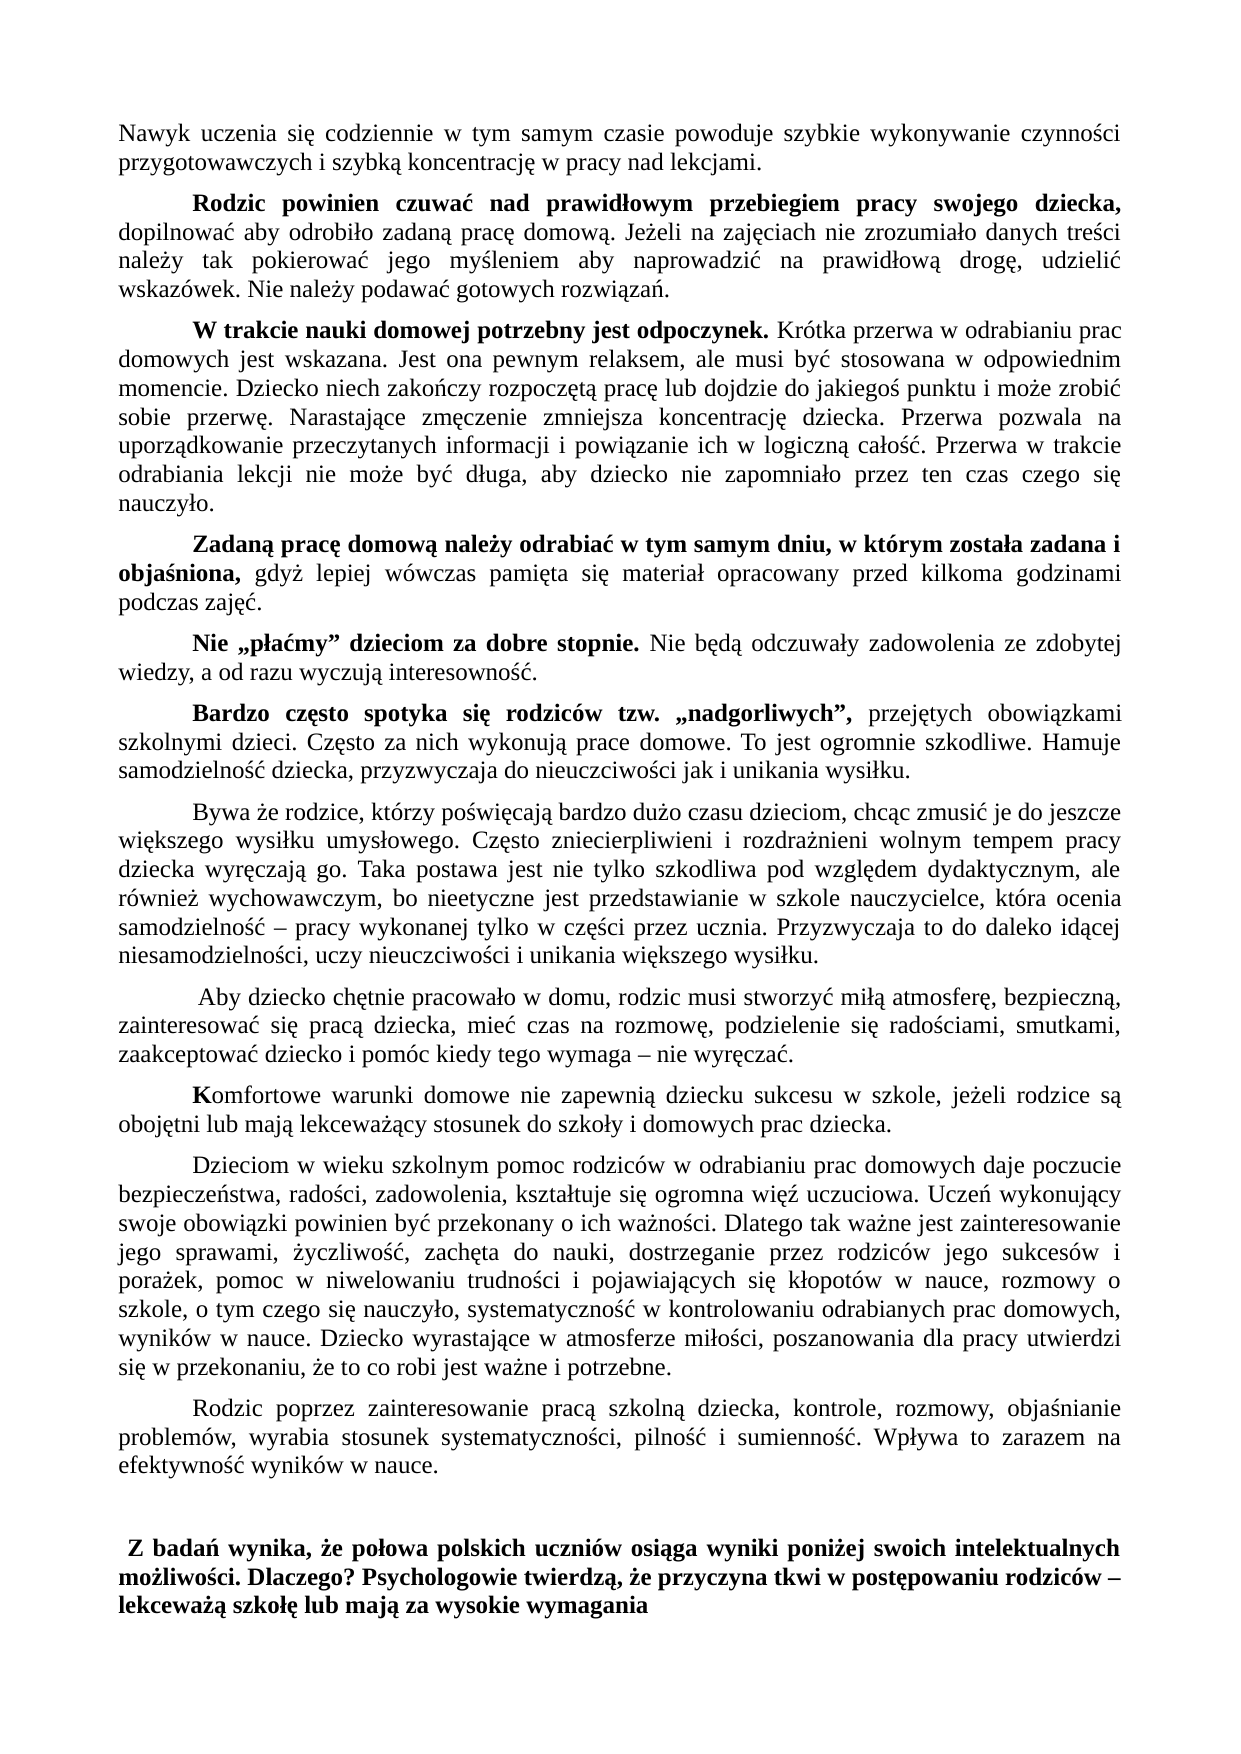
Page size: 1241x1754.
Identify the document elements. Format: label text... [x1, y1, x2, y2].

text Z badań wynika, że połowa polskich uczniów osiąga wyniki poniżej swoich intelektualnych możliwości. Dlaczego? Psychologowie twierdzą, że przyczyna tkwi w postępowaniu rodziców – lekceważą szkołę lub mają za wysokie wymagania [118, 1533, 1122, 1619]
text Nie „płaćmy” dzieciom za dobre stopnie. Nie będą odczuwały zadowolenia ze zdobytej wiedzy, a od razu wyczują interesowność. [118, 628, 1122, 686]
text Dzieciom w wieku szkolnym pomoc rodziców w odrabianiu prac domowych daje poczucie bezpieczeństwa, radości, zadowolenia, kształtuje się ogromna więź uczuciowa. Uczeń wykonujący swoje obowiązki powinien być przekonany o ich ważności. Dlatego tak ważne jest zainteresowanie jego sprawami, życzliwość, zachęta do nauki, dostrzeganie przez rodziców jego sukcesów i porażek, pomoc w niwelowaniu trudności i pojawiających się kłopotów w nauce, rozmowy o szkole, o tym czego się nauczyło, systematyczność w kontrolowaniu odrabianych prac domowych, wyników w nauce. Dziecko wyrastające w atmosferze miłości, poszanowania dla pracy utwierdzi się w przekonaniu, że to co robi jest ważne i potrzebne. [118, 1151, 1122, 1381]
text Zadaną pracę domową należy odrabiać w tym samym dniu, w którym została zadana i objaśniona, gdyż lepiej wówczas pamięta się materiał opracowany przed kilkoma godzinami podczas zajęć. [118, 529, 1122, 616]
text W trakcie nauki domowej potrzebny jest odpoczynek. Krótka przerwa w odrabianiu prac domowych jest wskazana. Jest ona pewnym relaksem, ale musi być stosowana w odpowiednim momencie. Dziecko niech zakończy rozpoczętą pracę lub dojdzie do jakiegoś punktu i może zrobić sobie przerwę. Narastające zmęczenie zmniejsza koncentrację dziecka. Przerwa pozwala na uporządkowanie przeczytanych informacji i powiązanie ich w logiczną całość. Przerwa w trakcie odrabiania lekcji nie może być długa, aby dziecko nie zapomniało przez ten czas czego się nauczyło. [118, 316, 1122, 517]
text Aby dziecko chętnie pracowało w domu, rodzic musi stworzyć miłą atmosferę, bezpieczną, zainteresować się pracą dziecka, mieć czas na rozmowę, podzielenie się radościami, smutkami, zaakceptować dziecko i pomóc kiedy tego wymaga – nie wyręczać. [118, 982, 1122, 1068]
text Bardzo często spotyka się rodziców tzw. „nadgorliwych”, przejętych obowiązkami szkolnymi dzieci. Często za nich wykonują prace domowe. To jest ogromnie szkodliwe. Hamuje samodzielność dziecka, przyzwyczaja do nieuczciwości jak i unikania wysiłku. [118, 698, 1122, 784]
text Nawyk uczenia się codziennie w tym samym czasie powoduje szybkie wykonywanie czynności przygotowawczych i szybką koncentrację w pracy nad lekcjami. [118, 118, 1122, 176]
text Komfortowe warunki domowe nie zapewnią dziecku sukcesu w szkole, jeżeli rodzice są obojętni lub mają lekceważący stosunek do szkoły i domowych prac dziecka. [118, 1081, 1122, 1138]
text Rodzic poprzez zainteresowanie pracą szkolną dziecka, kontrole, rozmowy, objaśnianie problemów, wyrabia stosunek systematyczności, pilność i sumienność. Wpływa to zarazem na efektywność wyników w nauce. [118, 1393, 1122, 1479]
text Rodzic powinien czuwać nad prawidłowym przebiegiem pracy swojego dziecka, dopilnować aby odrobiło zadaną pracę domową. Jeżeli na zajęciach nie zrozumiało danych treści należy tak pokierować jego myśleniem aby naprowadzić na prawidłową drogę, udzielić wskazówek. Nie należy podawać gotowych rozwiązań. [118, 188, 1122, 303]
text Bywa że rodzice, którzy poświęcają bardzo dużo czasu dzieciom, chcąc zmusić je do jeszcze większego wysiłku umysłowego. Często zniecierpliwieni i rozdrażnieni wolnym tempem pracy dziecka wyręczają go. Taka postawa jest nie tylko szkodliwa pod względem dydaktycznym, ale również wychowawczym, bo nieetyczne jest przedstawianie w szkole nauczycielce, która ocenia samodzielność – pracy wykonanej tylko w części przez ucznia. Przyzwyczaja to do daleko idącej niesamodzielności, uczy nieuczciwości i unikania większego wysiłku. [118, 797, 1122, 969]
